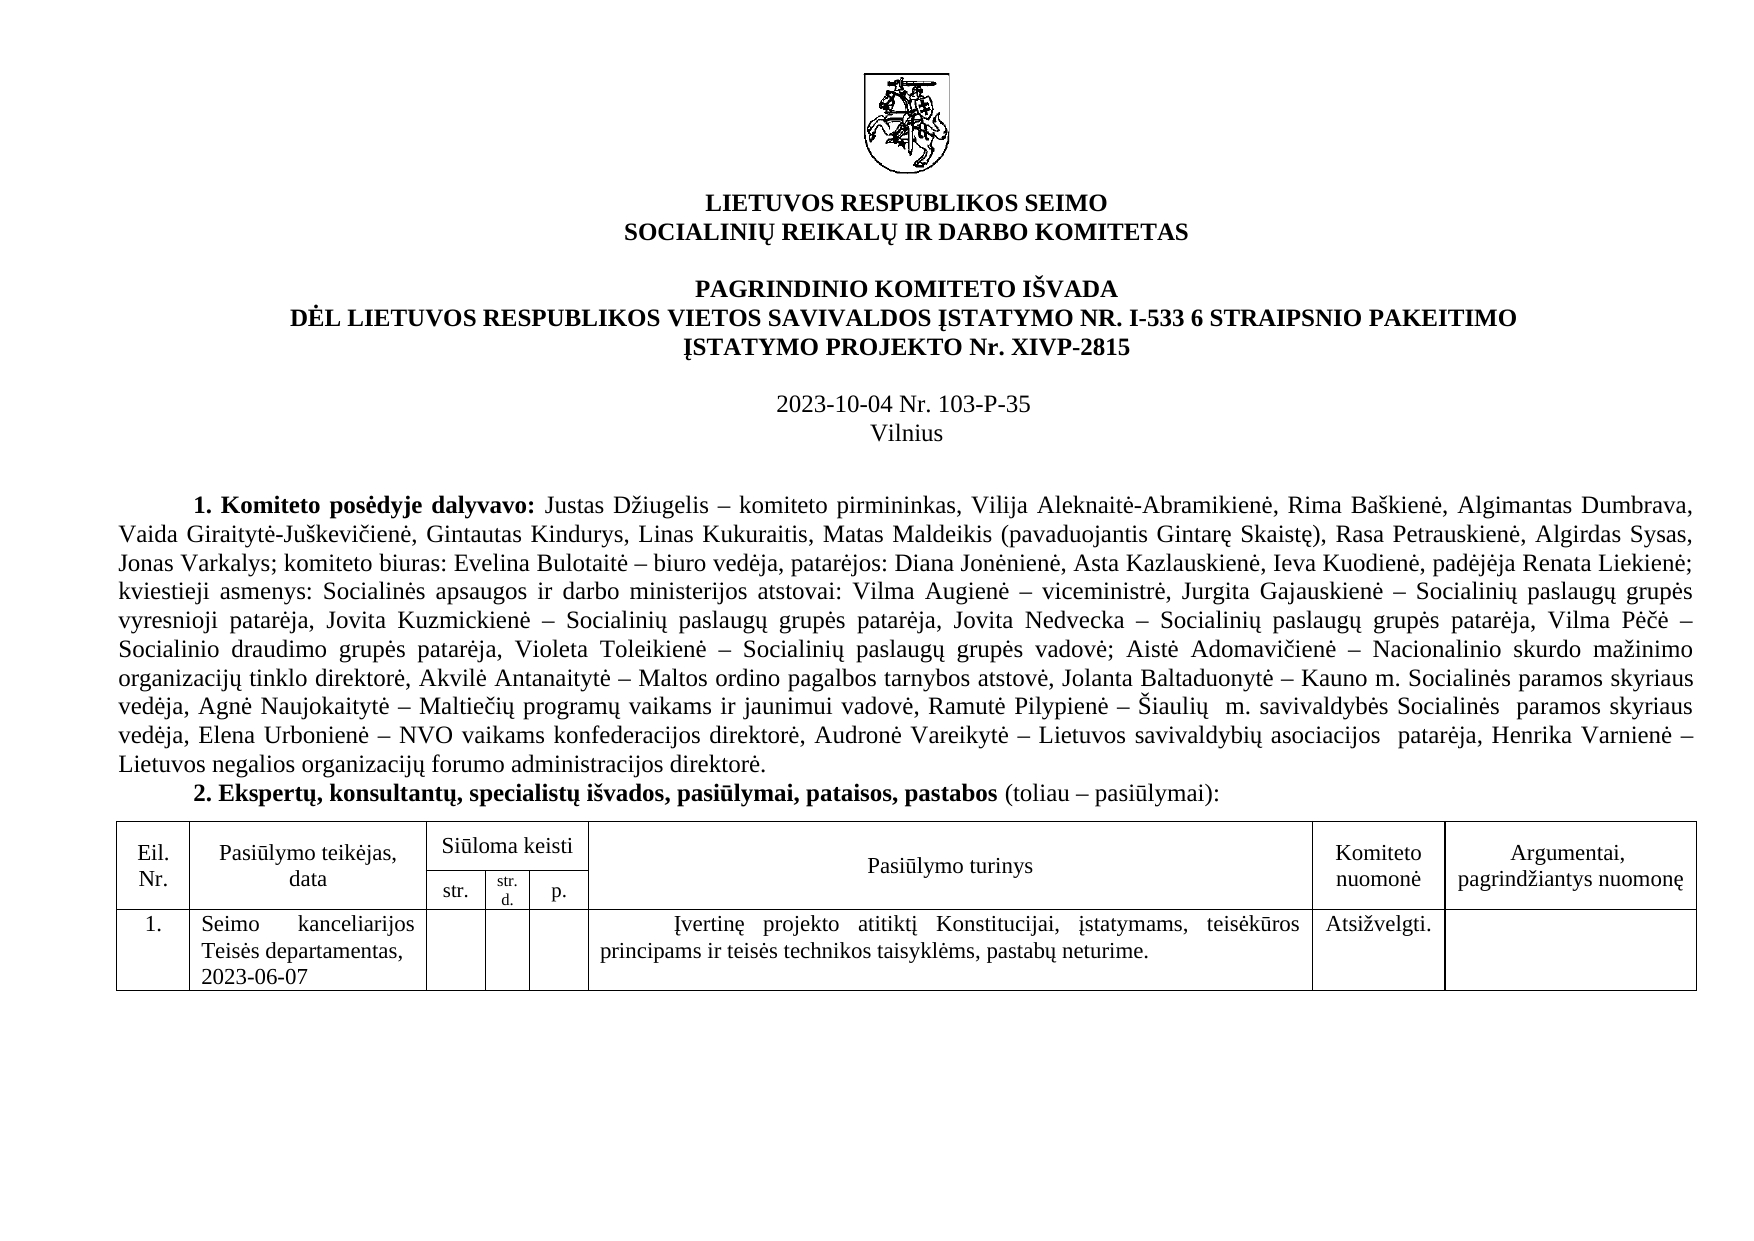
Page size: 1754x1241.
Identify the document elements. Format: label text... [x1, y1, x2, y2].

text DĖL LIETUVOS RESPUBLIKOS VIETOS SAVIVALDOS ĮSTATYMO NR. I-533 6 STRAIPSNIO PAKEITIMO [118, 303, 1695, 332]
text SOCIALINIŲ REIKALŲ IR DARBO KOMITETAS [118, 217, 1695, 246]
table_cell Įvertinę projekto atitiktį Konstitucijai, įstatymams, teisėkūros principams ir teisės technikos taisyklėms, pastabų neturime. [589, 910, 1312, 989]
table_header Komiteto nuomonė [1313, 822, 1444, 909]
table_cell [530, 910, 588, 989]
table_header Siūloma keisti [427, 822, 588, 870]
table_cell p. [530, 871, 588, 909]
table_header Pasiūlymo teikėjas, data [190, 822, 426, 909]
table_header Pasiūlymo turinys [589, 822, 1312, 909]
table_header Argumentai, pagrindžiantys nuomonę [1446, 822, 1696, 909]
table_cell str. d. [486, 871, 529, 909]
table_cell Atsižvelgti. [1313, 910, 1444, 989]
subtitle PAGRINDINIO KOMITETO IŠVADA [118, 274, 1695, 303]
table_cell str. [427, 871, 485, 909]
text 1. Komiteto posėdyje dalyvavo: Justas Džiugelis – komiteto pirmininkas, Vilija Aleknaitė-Abramikienė, Rima Baškienė, Algimantas Dumbrava, Vaida Giraitytė-Juškevičienė, Gintautas Kindurys, Linas Kukuraitis, Matas Maldeikis (pavaduojantis Gintarę Skaistę), Rasa Petrauskienė, Algirdas Sysas, Jonas Varkalys; komiteto biuras: Evelina Bulotaitė – biuro vedėja, patarėjos: Diana Jonėnienė, Asta Kazlauskienė, Ieva Kuodienė, padėjėja Renata Liekienė; kviestieji asmenys: Socialinės apsaugos ir darbo ministerijos atstovai: Vilma Augienė – viceministrė, Jurgita Gajauskienė – Socialinių paslaugų grupės vyresnioji patarėja, Jovita Kuzmickienė – Socialinių paslaugų grupės patarėja, Jovita Nedvecka – Socialinių paslaugų grupės patarėja, Vilma Pėčė – Socialinio draudimo grupės patarėja, Violeta Toleikienė – Socialinių paslaugų grupės vadovė; Aistė Adomavičienė – Nacionalinio skurdo mažinimo organizacijų tinklo direktorė, Akvilė Antanaitytė – Maltos ordino pagalbos tarnybos atstovė, Jolanta Baltaduonytė – Kauno m. Socialinės paramos skyriaus vedėja, Agnė Naujokaitytė – Maltiečių programų vaikams ir jaunimui vadovė, Ramutė Pilypienė – Šiaulių m. savivaldybės Socialinės paramos skyriaus vedėja, Elena Urbonienė – NVO vaikams konfederacijos direktorė, Audronė Vareikytė – Lietuvos savivaldybių asociacijos patarėja, Henrika Varnienė – Lietuvos negalios organizacijų forumo administracijos direktorė. [118, 490, 1695, 778]
text LIETUVOS RESPUBLIKOS SEIMO [118, 188, 1695, 217]
text 2023-10-04 Nr. 103-P-35 [118, 389, 1695, 418]
text ĮSTATYMO PROJEKTO Nr. XIVP-2815 [118, 332, 1695, 361]
table_header Eil. Nr. [117, 822, 189, 909]
table_cell [486, 910, 529, 989]
text Vilnius [118, 418, 1695, 447]
table_cell [427, 910, 485, 989]
table_cell 1. [117, 910, 189, 989]
subtitle 2. Ekspertų, konsultantų, specialistų išvados, pasiūlymai, pataisos, pastabos (toliau – pasiūlymai): [118, 778, 1695, 806]
table_cell [1446, 910, 1696, 989]
table_cell Seimo kanceliarijos Teisės departamentas, 2023-06-07 [190, 910, 426, 989]
